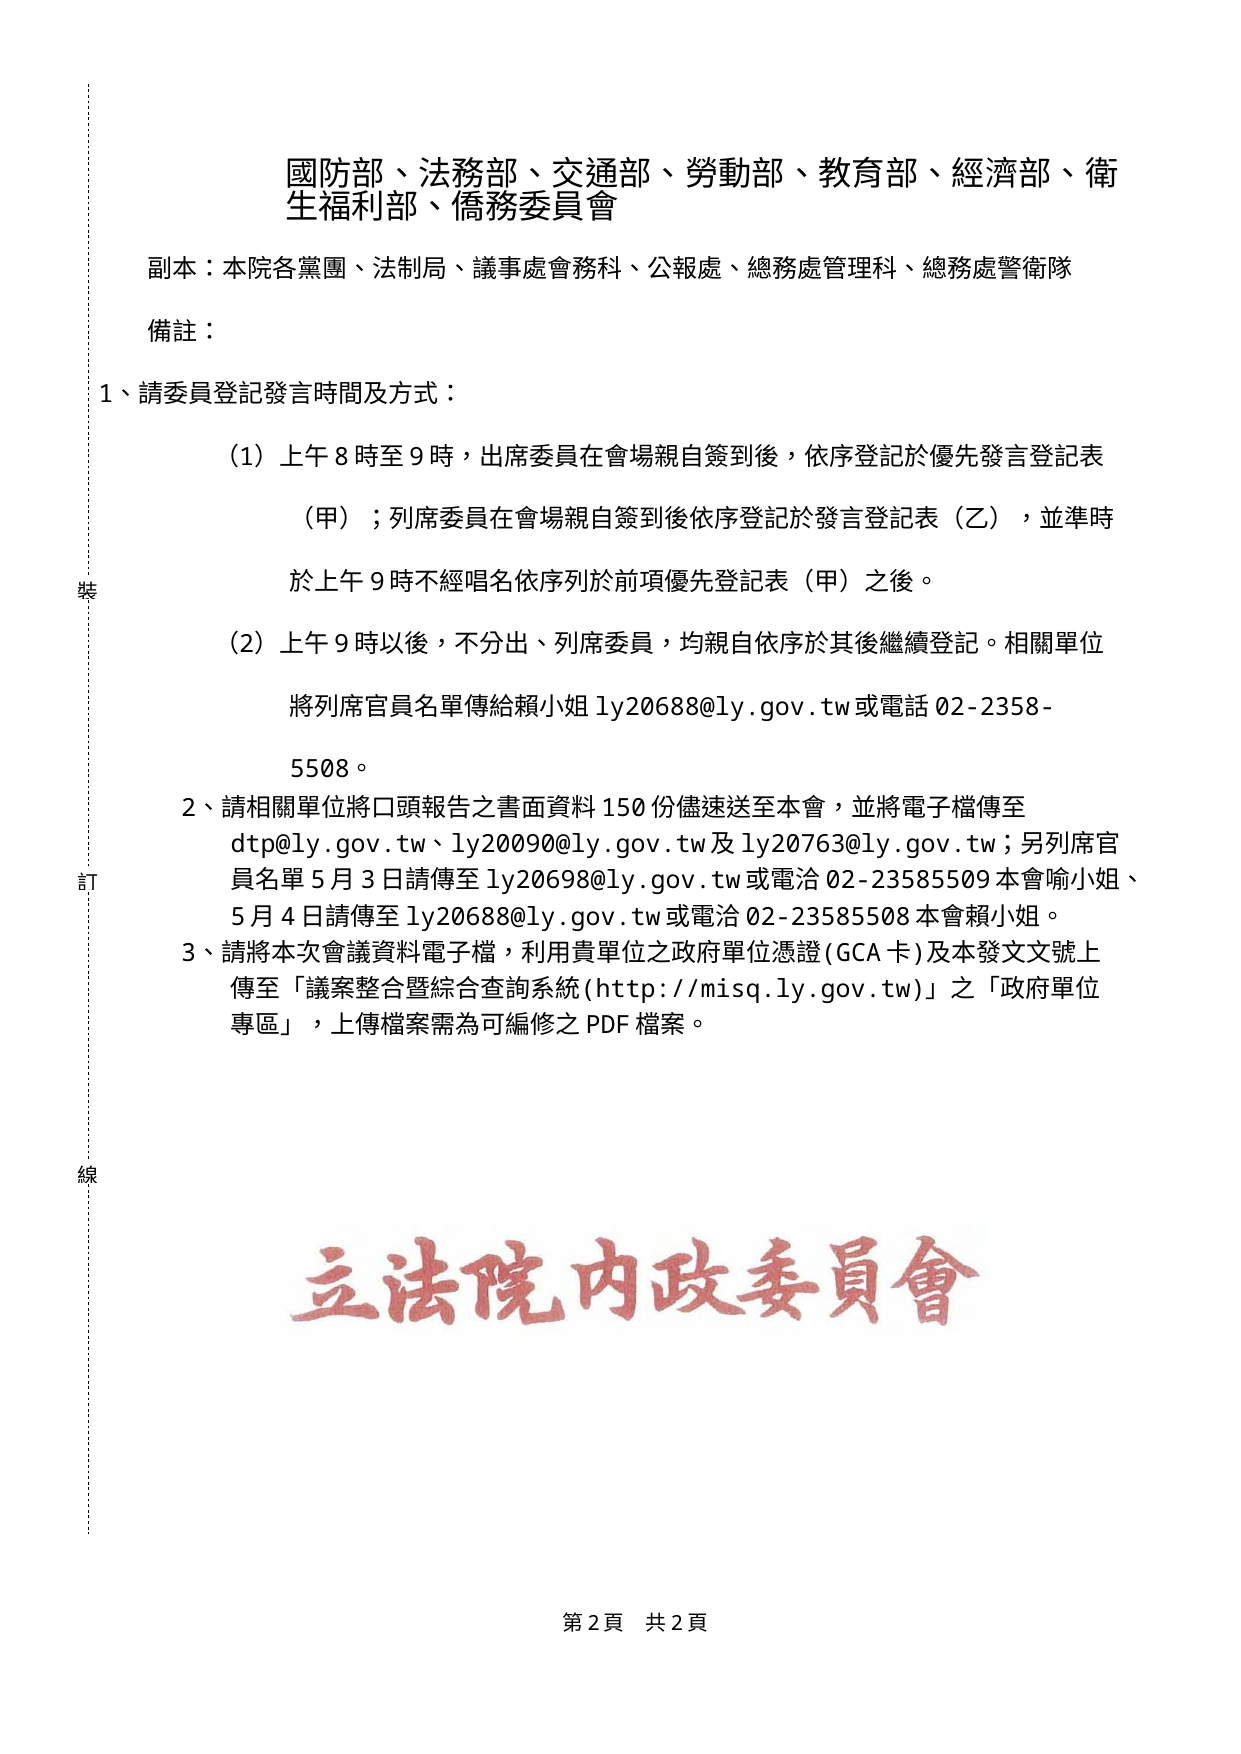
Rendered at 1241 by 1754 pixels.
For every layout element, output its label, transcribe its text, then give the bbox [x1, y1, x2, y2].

list 上午8時至9時，出席委員在會場親自簽到後，依序登記於優先發言登記表（甲）；列席委員在會場親自簽到後依序登記於發言登記表（乙），並準時於上午9時不經唱名依序列於前項優先登記表（甲）之後。 [214, 412, 1122, 600]
list 請委員登記發言時間及方式： [98, 350, 1122, 412]
list 請將本次會議資料電子檔，利用貴單位之政府單位憑證(GCA卡)及本發文文號上傳至「議案整合暨綜合查詢系統(http://misq.ly.gov.tw)」之「政府單位專區」，上傳檔案需為可編修之PDF檔案。 [181, 932, 1122, 1041]
text 備註： [148, 287, 1122, 350]
text 國防部、法務部、交通部、勞動部、教育部、經濟部、衛生福利部、僑務委員會 [148, 158, 1122, 225]
list 上午9時以後，不分出、列席委員，均親自依序於其後繼續登記。相關單位將列席官員名單傳給賴小姐ly20688@ly.gov.tw或電話02-2358-5508。 [214, 600, 1122, 787]
text 副本：本院各黨團、法制局、議事處會務科、公報處、總務處管理科、總務處警衛隊 [148, 225, 1122, 287]
list 請相關單位將口頭報告之書面資料150份儘速送至本會，並將電子檔傳至dtp@ly.gov.tw、ly20090@ly.gov.tw及ly20763@ly.gov.tw；另列席官員名單5月3日請傳至ly20698@ly.gov.tw或電洽02-23585509本會喻小姐、5月4日請傳至ly20688@ly.gov.tw或電洽02-23585508本會賴小姐。 [181, 787, 1122, 932]
